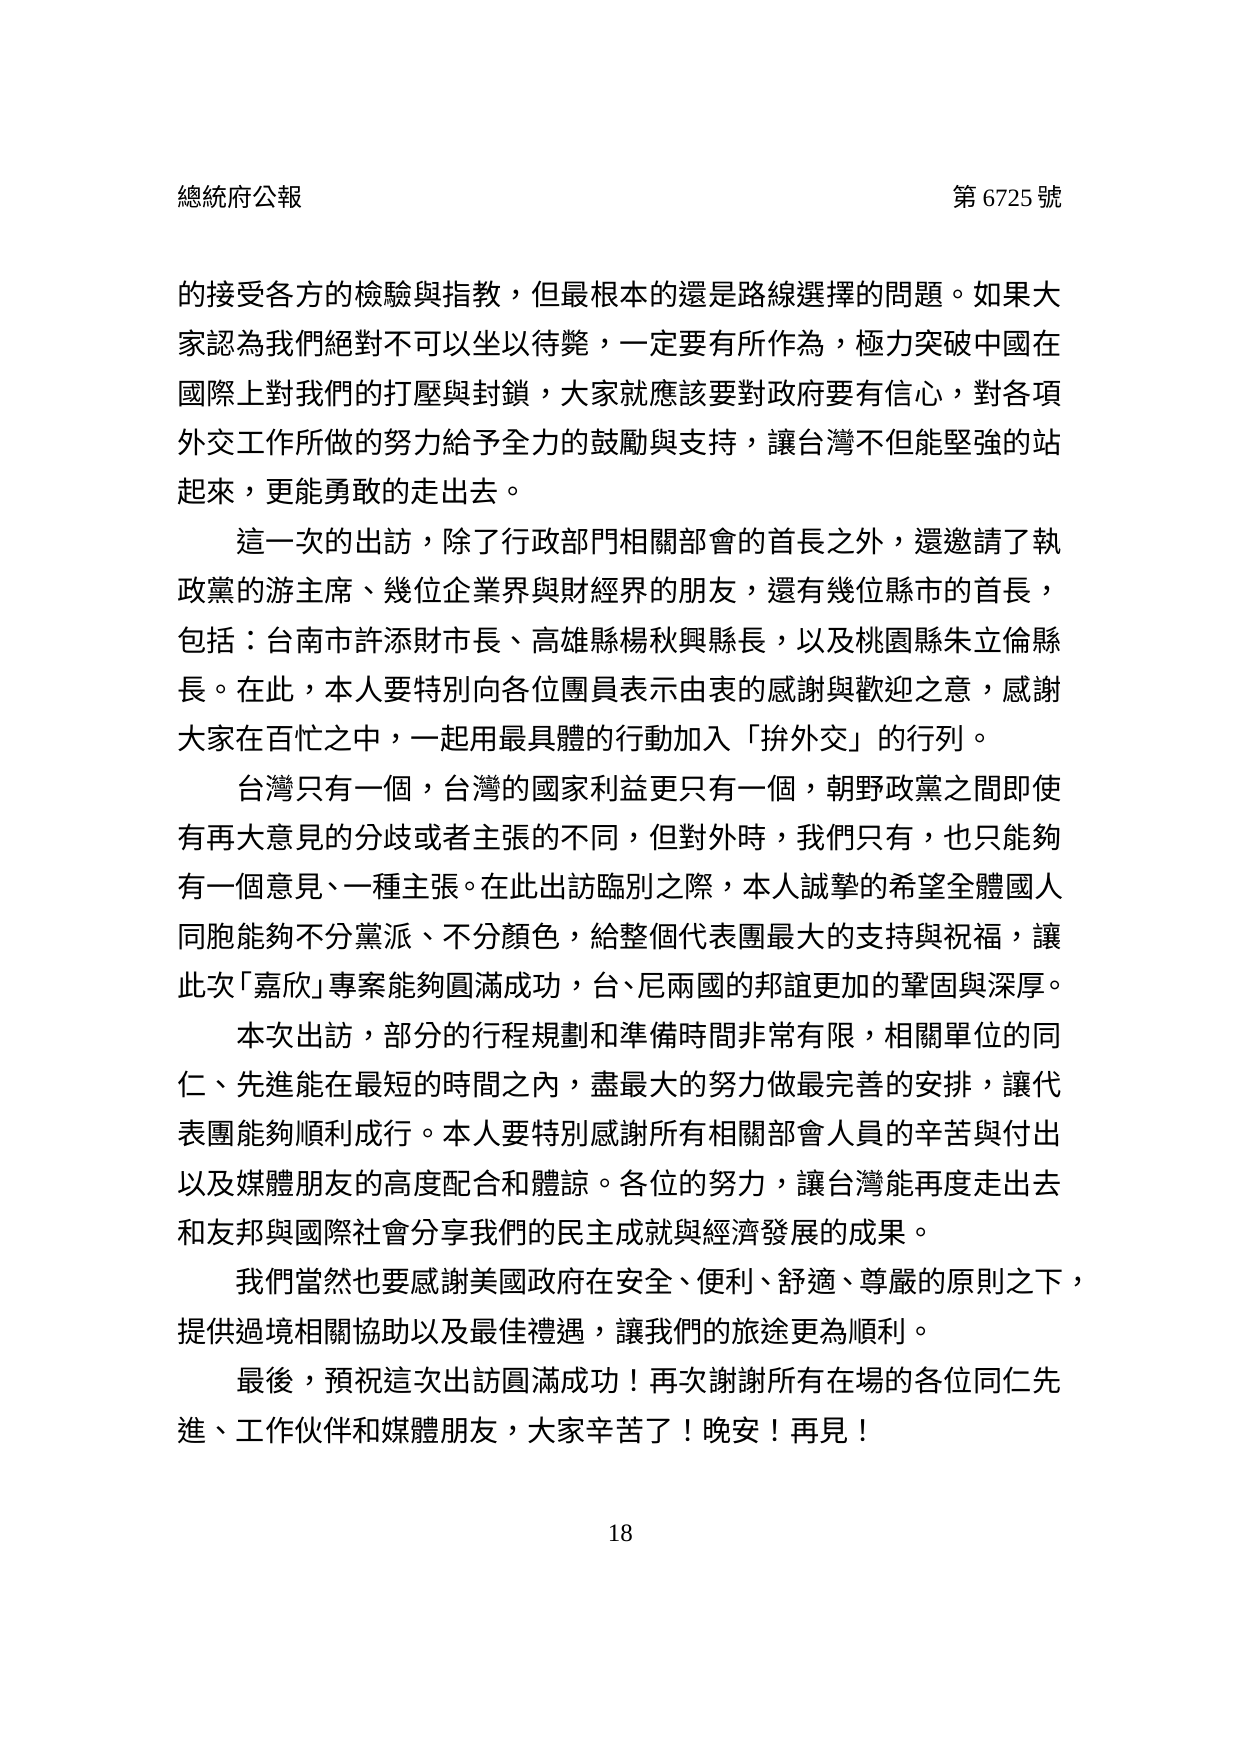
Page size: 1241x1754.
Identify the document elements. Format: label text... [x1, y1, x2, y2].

text 這一次的出訪，除了行政部門相關部會的首長之外，還邀請了執政黨的游主席、幾位企業界與財經界的朋友，還有幾位縣市的首長，包括：台南市許添財市長、高雄縣楊秋興縣長，以及桃園縣朱立倫縣長。在此，本人要特別向各位團員表示由衷的感謝與歡迎之意，感謝大家在百忙之中，一起用最具體的行動加入「拚外交」的行列。 [177, 513, 1063, 759]
text 最後，預祝這次出訪圓滿成功！再次謝謝所有在場的各位同仁先進、工作伙伴和媒體朋友，大家辛苦了！晚安！再見！ [177, 1352, 1063, 1451]
text 台灣只有一個，台灣的國家利益更只有一個，朝野政黨之間即使有再大意見的分歧或者主張的不同，但對外時，我們只有，也只能夠有一個意見、一種主張。在此出訪臨別之際，本人誠摯的希望全體國人同胞能夠不分黨派、不分顏色，給整個代表團最大的支持與祝福，讓此次「嘉欣」專案能夠圓滿成功，台、尼兩國的邦誼更加的鞏固與深厚。 [177, 759, 1063, 1006]
text 本次出訪，部分的行程規劃和準備時間非常有限，相關單位的同仁、先進能在最短的時間之內，盡最大的努力做最完善的安排，讓代表團能夠順利成行。本人要特別感謝所有相關部會人員的辛苦與付出，以及媒體朋友的高度配合和體諒。各位的努力，讓台灣能再度走出去，和友邦與國際社會分享我們的民主成就與經濟發展的成果。 [177, 1006, 1063, 1253]
text 的接受各方的檢驗與指教，但最根本的還是路線選擇的問題。如果大家認為我們絕對不可以坐以待斃，一定要有所作為，極力突破中國在國際上對我們的打壓與封鎖，大家就應該要對政府要有信心，對各項外交工作所做的努力給予全力的鼓勵與支持，讓台灣不但能堅強的站起來，更能勇敢的走出去。 [177, 266, 1063, 513]
text 我們當然也要感謝美國政府在安全、便利、舒適、尊嚴的原則之下，提供過境相關協助以及最佳禮遇，讓我們的旅途更為順利。 [177, 1253, 1063, 1352]
